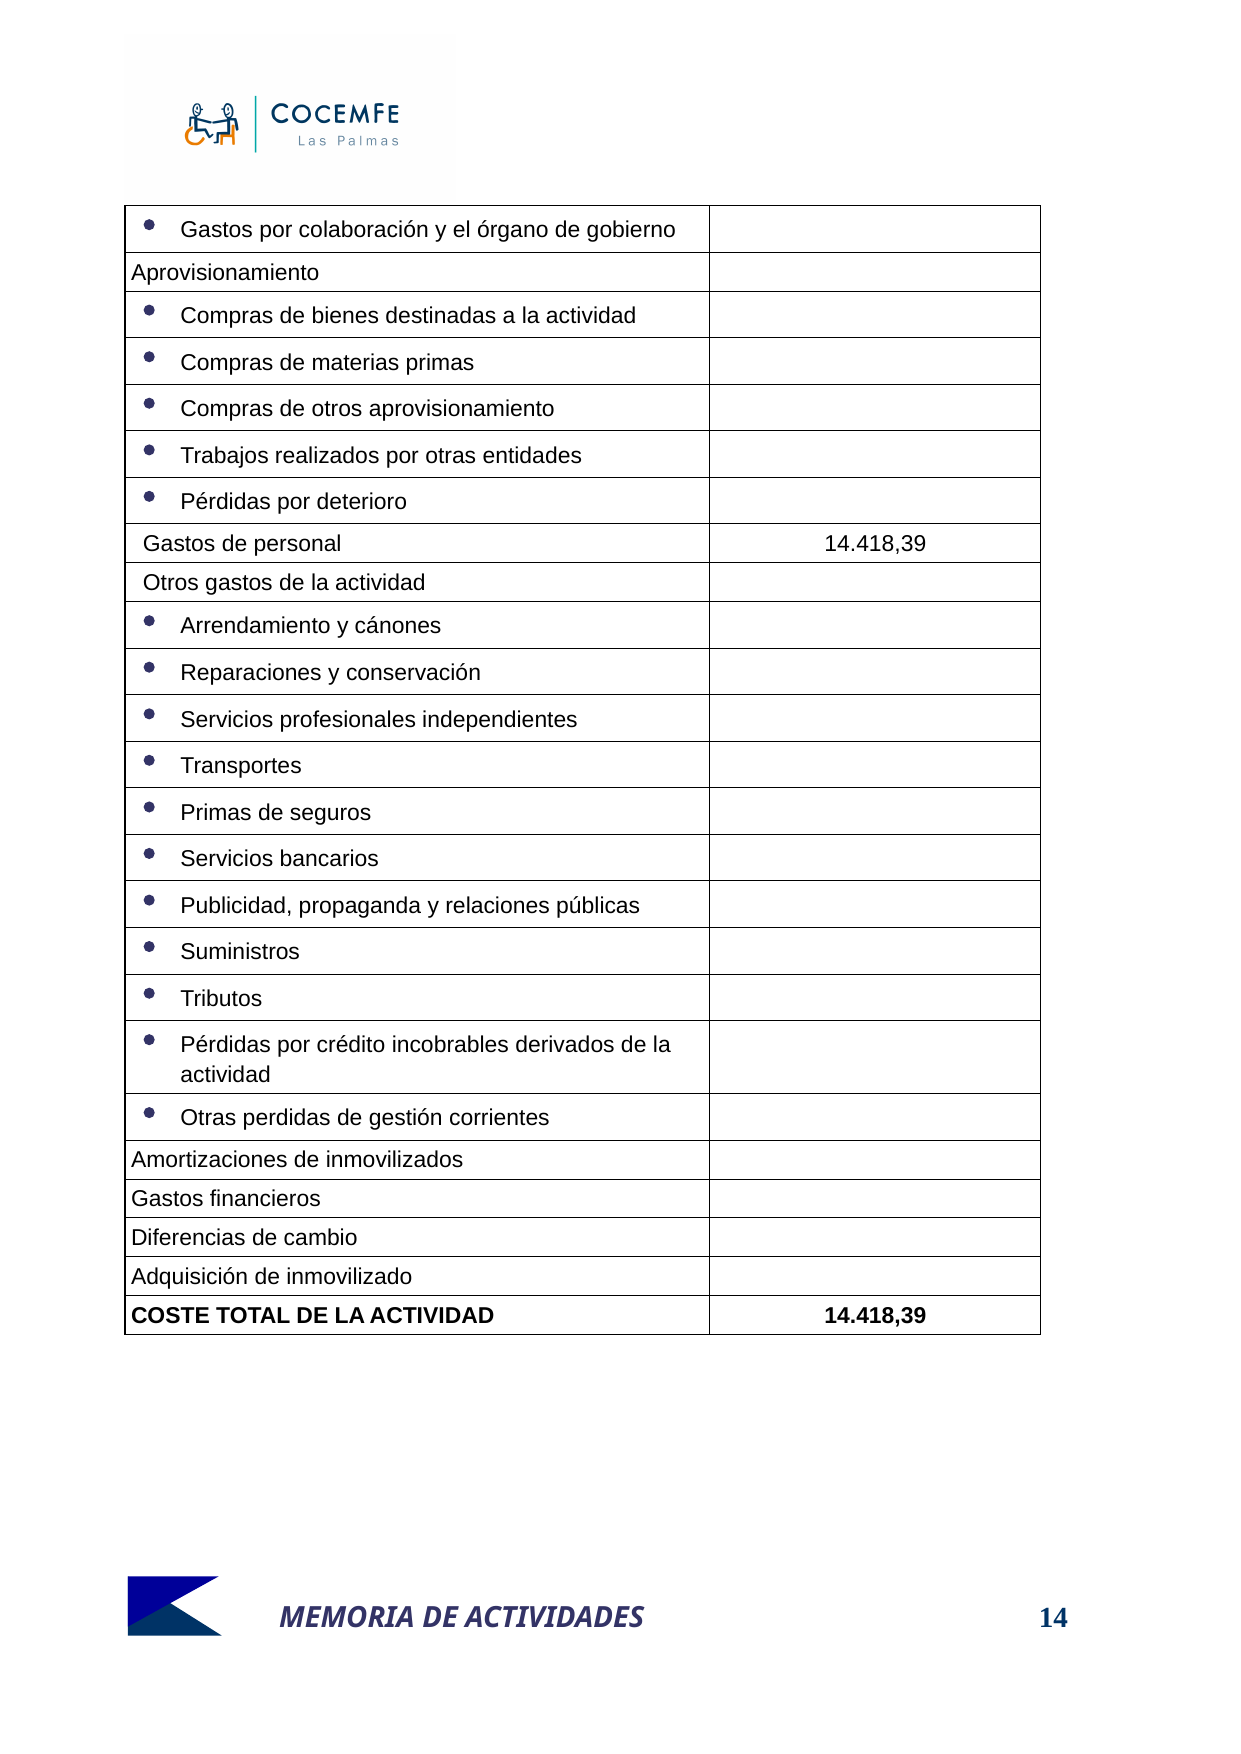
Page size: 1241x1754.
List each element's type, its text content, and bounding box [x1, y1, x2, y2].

table_cell Gastos financieros [126, 1180, 709, 1217]
table_cell [710, 1094, 1040, 1139]
table_cell [710, 1218, 1040, 1256]
table_cell Aprovisionamiento [126, 253, 709, 291]
table_cell Pérdidas por deterioro [126, 478, 709, 523]
table_cell Adquisición de inmovilizado [126, 1257, 709, 1295]
table_cell [710, 835, 1040, 880]
table_cell Tributos [126, 975, 709, 1020]
table_cell Compras de materias primas [126, 338, 709, 384]
table_cell Arrendamiento y cánones [126, 602, 709, 648]
table_cell [710, 788, 1040, 834]
table_cell Pérdidas por crédito incobrables derivados de la actividad [126, 1021, 709, 1093]
table_cell COSTE TOTAL DE LA ACTIVIDAD [126, 1296, 709, 1334]
table_cell [710, 928, 1040, 973]
table_cell [710, 292, 1040, 337]
table_cell Otros gastos de la actividad [126, 563, 709, 601]
table_cell [710, 742, 1040, 787]
table_cell [710, 478, 1040, 523]
table_cell [710, 1141, 1040, 1178]
table_cell [710, 602, 1040, 648]
table_cell [710, 338, 1040, 384]
table_cell [710, 431, 1040, 477]
table_cell Reparaciones y conservación [126, 649, 709, 694]
table_cell Compras de bienes destinadas a la actividad [126, 292, 709, 337]
table_cell Gastos por colaboración y el órgano de gobierno [126, 206, 709, 252]
table_cell 14.418,39 [710, 524, 1040, 562]
table_cell [710, 975, 1040, 1020]
table_cell Otras perdidas de gestión corrientes [126, 1094, 709, 1139]
table_cell 14.418,39 [710, 1296, 1040, 1334]
table_cell Suministros [126, 928, 709, 973]
table_cell [710, 253, 1040, 291]
table_cell [710, 206, 1040, 252]
table_cell [710, 649, 1040, 694]
table_cell [710, 881, 1040, 927]
table_cell Compras de otros aprovisionamiento [126, 385, 709, 430]
table_cell [710, 1257, 1040, 1295]
table_cell Amortizaciones de inmovilizados [126, 1141, 709, 1178]
table_cell [710, 1021, 1040, 1093]
table_cell Trabajos realizados por otras entidades [126, 431, 709, 477]
table_cell [710, 1180, 1040, 1217]
table_cell [710, 563, 1040, 601]
table_cell Diferencias de cambio [126, 1218, 709, 1256]
table_cell Publicidad, propaganda y relaciones públicas [126, 881, 709, 927]
table_cell Servicios bancarios [126, 835, 709, 880]
table_cell [710, 695, 1040, 741]
table_cell [710, 385, 1040, 430]
table_cell Servicios profesionales independientes [126, 695, 709, 741]
table_cell Primas de seguros [126, 788, 709, 834]
table_cell Transportes [126, 742, 709, 787]
picture [124, 34, 457, 202]
table_cell Gastos de personal [126, 524, 709, 562]
